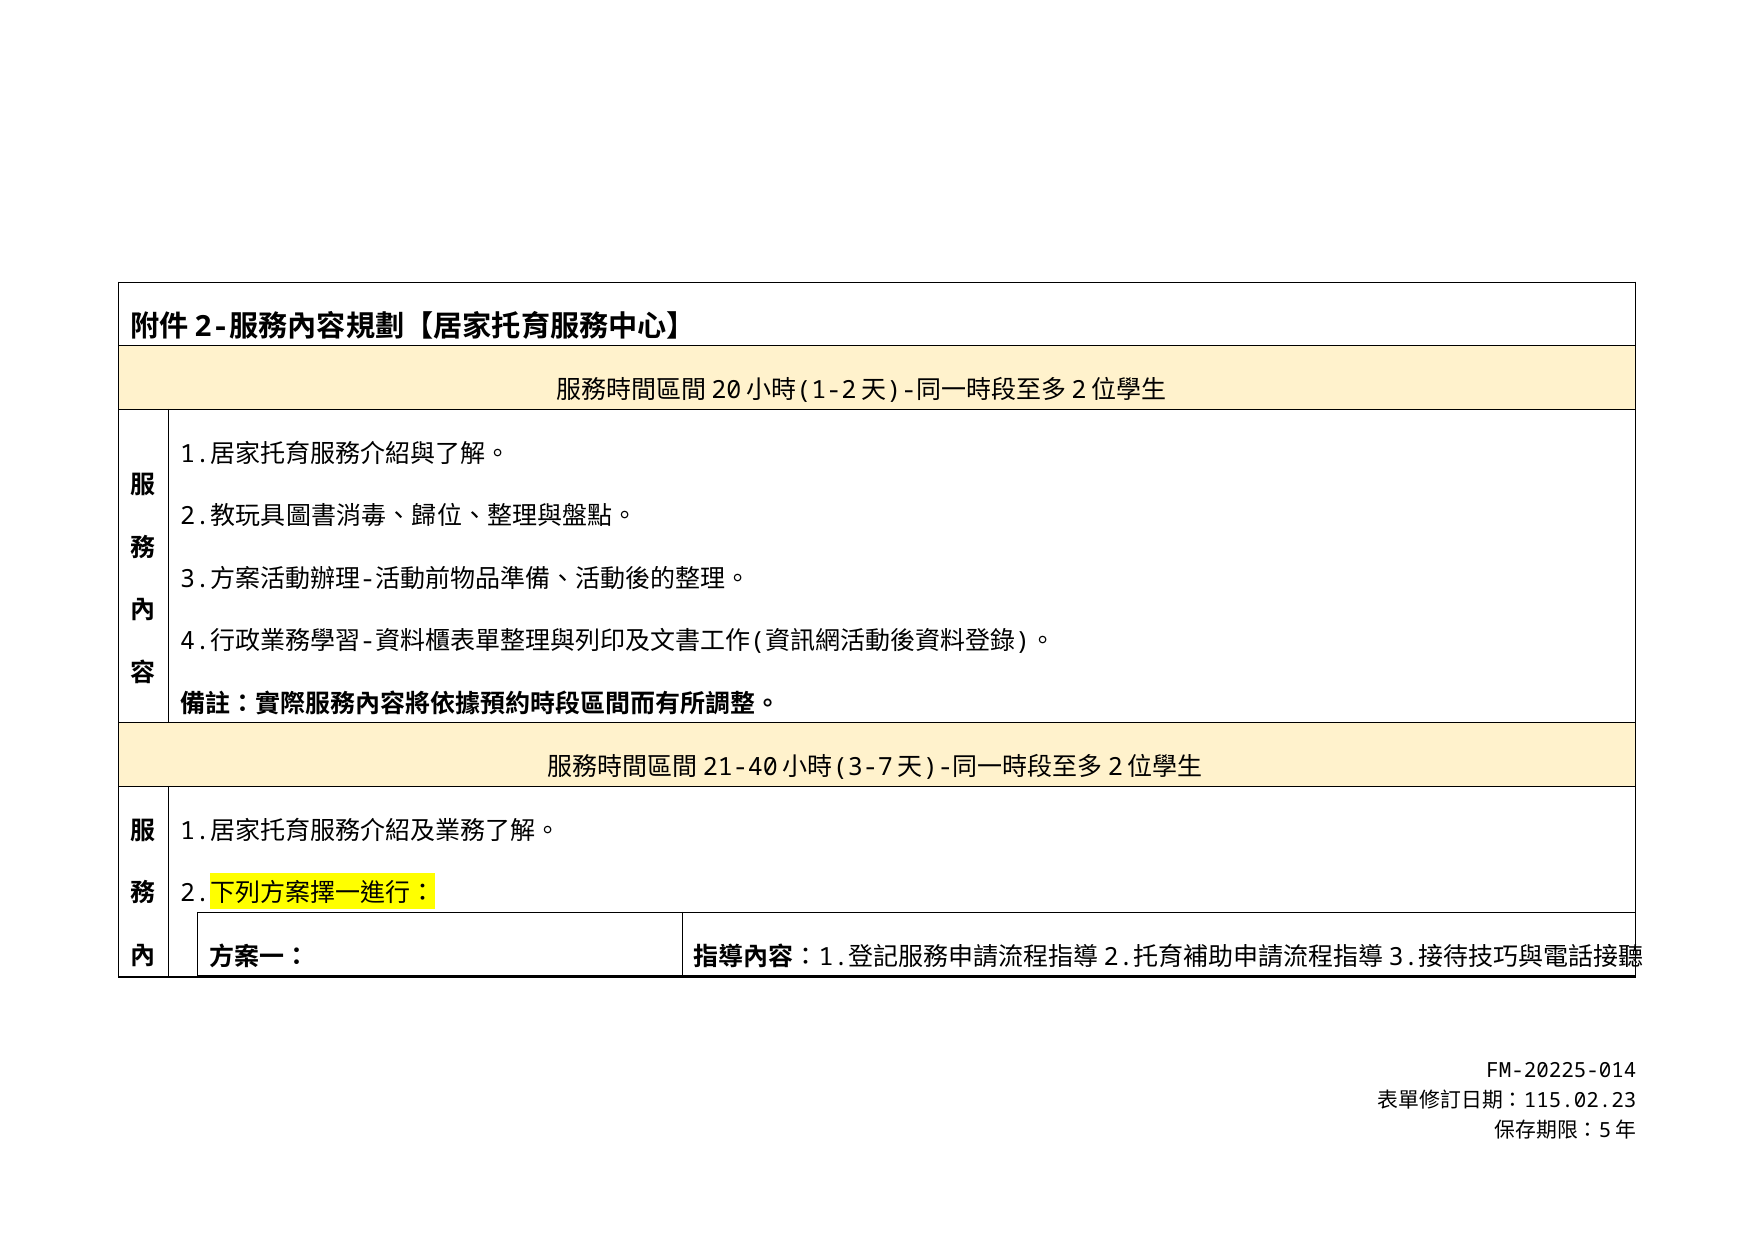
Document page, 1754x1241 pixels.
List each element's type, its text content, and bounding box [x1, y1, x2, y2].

table_cell 服務時間區間21-40小時(3-7天)-同一時段至多2位學生 [119, 723, 1635, 786]
table_cell 服務時間區間20小時(1-2天)-同一時段至多2位學生 [119, 346, 1635, 409]
table_cell 服務內 [119, 787, 168, 976]
table_header 指導內容：1.登記服務申請流程指導2.托育補助申請流程指導3.接待技巧與電話接聽 說 明： 1.安排人員帶領同學認識托育人員登記應備資料、托育補助申請應備資料。 2.透過實際審件，了解居家登記服務內涵。 [683, 913, 1635, 975]
table_cell 服務內容 [119, 410, 168, 722]
table_header 方案一： [198, 913, 682, 975]
table_header 附件2-服務內容規劃【居家托育服務中心】 [119, 283, 1635, 345]
table_cell 1.居家托育服務介紹與了解。 2.教玩具圖書消毒、歸位、整理與盤點。 3.方案活動辦理-活動前物品準備、活動後的整理。 4.行政業務學習-資料櫃表單整理與列印及文書工作(資訊網活動後資料登錄)。 備註：實際服務內容將依據預約時段區間而有所調整。 [169, 410, 1635, 722]
table_cell 1.居家托育服務介紹及業務了解。 2.下列方案擇一進行： 3.教玩具、圖書消毒、歸位、整理與盤點。 4.方案活動辦理-活動前物品準備、活動後的整理。 5.行政業務學習-資料櫃表單整理與列印及文書工作(資訊網活動後資料登錄)。 備註：實際服務內容將依據預約時段區間而有所調整。 [169, 787, 1635, 976]
